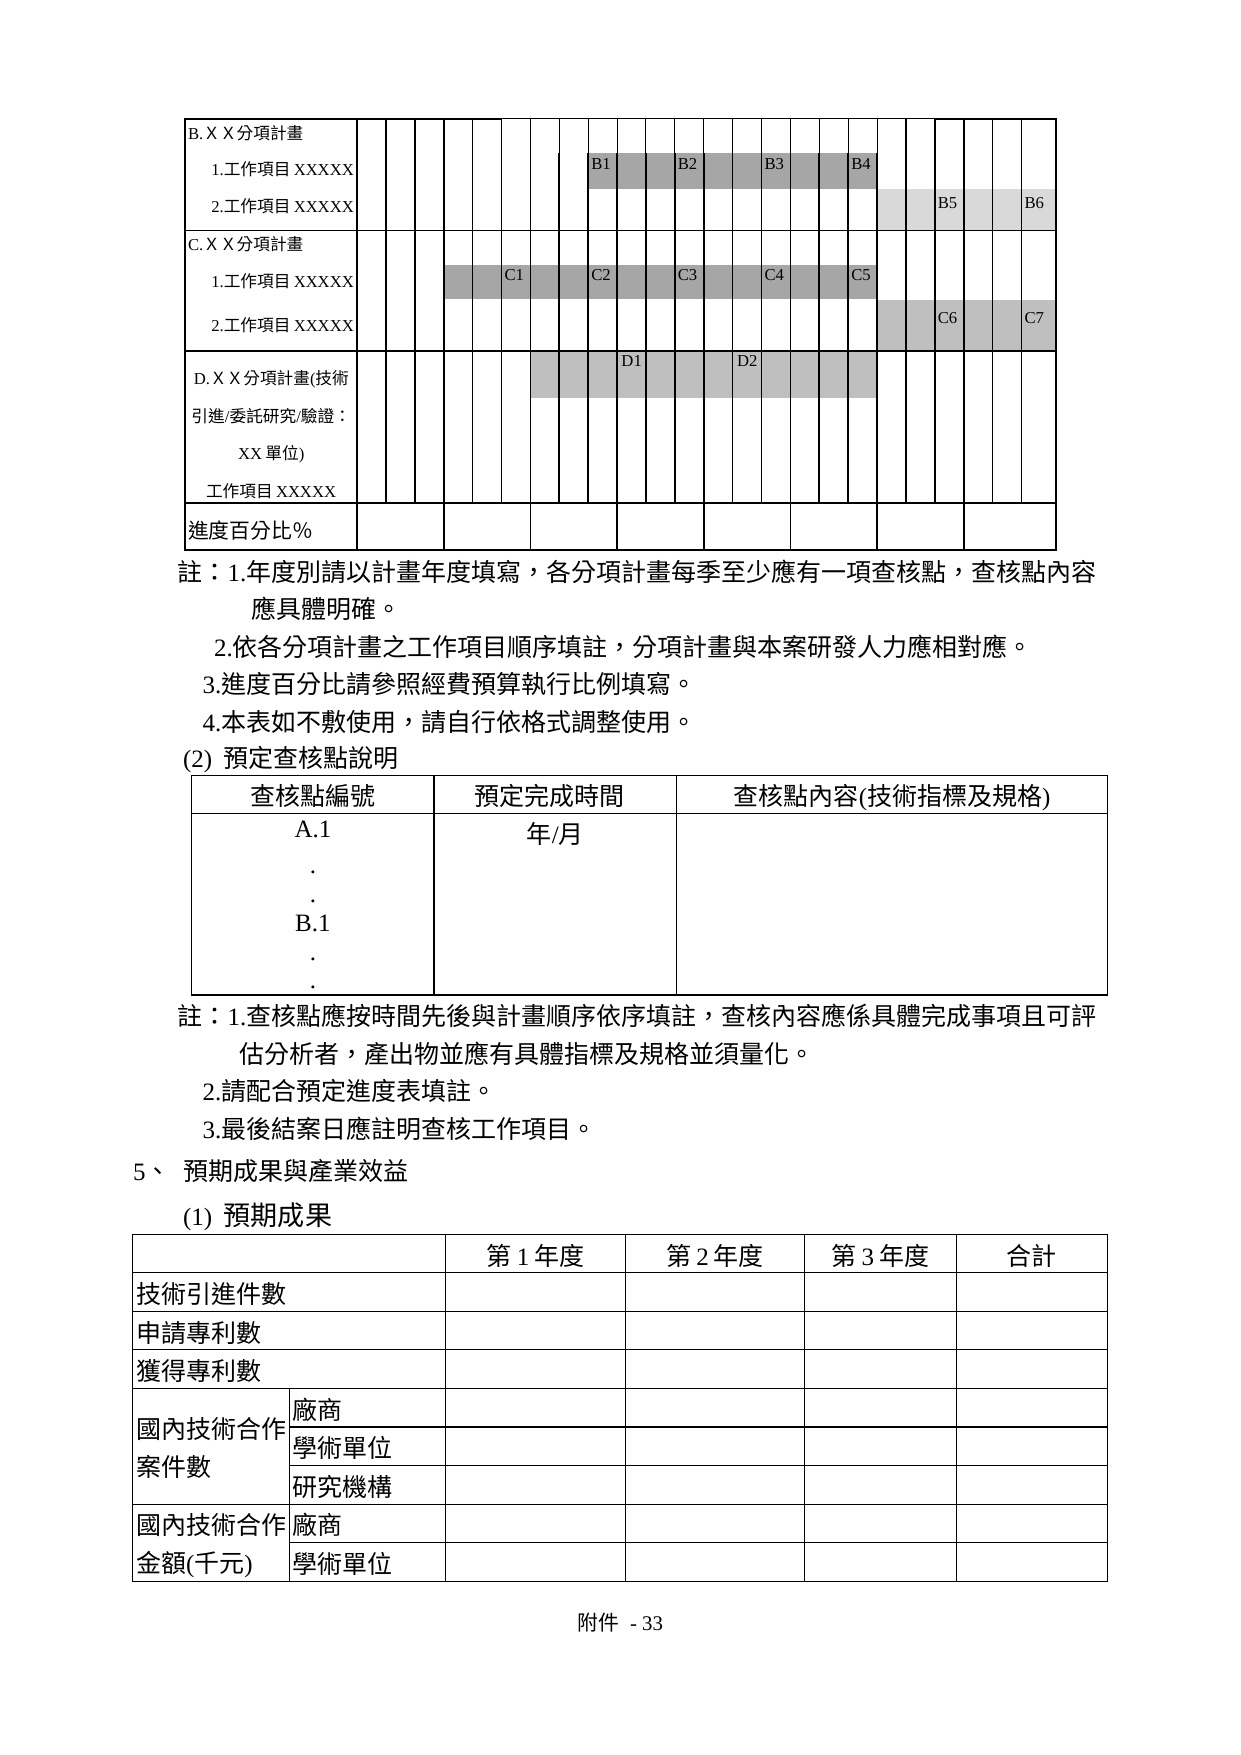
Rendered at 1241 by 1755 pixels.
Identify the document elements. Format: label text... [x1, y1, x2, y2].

table_cell B2 [676, 153, 703, 189]
table_cell [531, 153, 558, 189]
table_cell [907, 231, 934, 264]
table_cell D.ＸＸ分項計畫(技術引進/委託研究/驗證：XX單位) 工作項目XXXXX [186, 352, 356, 502]
table_cell D2 [733, 352, 761, 398]
table_cell [446, 1466, 625, 1503]
table_cell [502, 189, 530, 230]
table_cell C7 [1022, 300, 1055, 350]
table_cell [907, 189, 934, 230]
table_cell [705, 231, 732, 264]
table_cell [820, 119, 848, 153]
table_cell [387, 398, 414, 502]
table_cell 研究機構 [290, 1466, 445, 1503]
table_cell [791, 398, 818, 502]
table_cell [965, 300, 992, 350]
table_cell [907, 119, 934, 153]
table_cell [618, 119, 645, 153]
table_cell C2 [589, 265, 616, 299]
list 預期成果 [183, 1194, 1107, 1234]
table_cell [993, 352, 1021, 398]
table_cell [676, 231, 703, 264]
table_cell [445, 153, 472, 189]
table_cell C.ＸＸ分項計畫 1.工作項目XXXXX 2.工作項目XXXXX [186, 231, 356, 350]
table_cell [936, 265, 963, 299]
table_cell [878, 189, 905, 230]
table_cell D1 [618, 352, 645, 398]
text 2.請配合預定進度表填註。 [177, 1071, 1107, 1108]
table_cell [416, 153, 443, 189]
table_cell [646, 119, 674, 153]
list 預定查核點說明 [183, 738, 1107, 775]
table_cell [820, 398, 847, 502]
table_cell [993, 189, 1021, 230]
table_cell [531, 119, 559, 153]
table_cell [791, 504, 876, 549]
table_cell [677, 879, 1107, 908]
table_cell [1022, 398, 1055, 502]
table_cell B1 [589, 153, 616, 189]
table_cell [358, 352, 385, 398]
table_cell [531, 352, 558, 398]
table_cell [849, 119, 877, 153]
table_cell [675, 119, 703, 153]
table_cell [849, 300, 876, 350]
table_cell [733, 231, 761, 264]
table_cell [446, 1505, 625, 1542]
table_cell [473, 265, 501, 299]
table_cell [531, 300, 558, 350]
table_cell [965, 504, 1055, 549]
table_cell B5 [936, 189, 963, 230]
table_cell [820, 265, 847, 299]
table_cell [1022, 120, 1055, 153]
table_cell [677, 908, 1107, 937]
table_cell 技術引進件數 [133, 1273, 445, 1311]
table_cell [560, 265, 587, 299]
table_cell [647, 153, 674, 189]
table_cell . [192, 850, 433, 879]
table_cell [502, 231, 530, 264]
table_cell [791, 265, 818, 299]
table_cell C5 [849, 265, 876, 299]
table_cell [907, 398, 934, 502]
table_cell [387, 300, 414, 350]
table_cell [358, 153, 385, 189]
table_cell [733, 119, 761, 153]
table_cell 進度百分比％ [186, 504, 356, 549]
table_cell C3 [676, 265, 703, 299]
table_cell [705, 265, 732, 299]
table_cell [805, 1312, 956, 1349]
table_cell [993, 153, 1021, 189]
table_cell [560, 231, 587, 264]
table_cell 國內技術合作金額(千元) [133, 1505, 289, 1581]
table_cell [435, 908, 676, 937]
table_cell [805, 1350, 956, 1388]
table_cell [626, 1312, 804, 1349]
table_cell [762, 119, 790, 153]
table_cell [618, 231, 645, 264]
table_cell [705, 300, 732, 350]
table_cell [805, 1466, 956, 1503]
table_cell [805, 1543, 956, 1581]
table_cell B3 [762, 153, 790, 189]
table_cell [733, 265, 761, 299]
table_cell [878, 265, 905, 299]
table_cell B.1 [192, 908, 433, 937]
table_cell [445, 120, 472, 153]
table_cell [791, 153, 818, 189]
table_cell [820, 300, 847, 350]
table_cell [647, 398, 674, 502]
table_cell [762, 231, 790, 264]
table_cell [907, 300, 934, 350]
table_cell [820, 189, 847, 230]
table_cell . [192, 879, 433, 908]
table_cell 學術單位 [290, 1543, 445, 1581]
table_cell [589, 189, 616, 230]
text 註：1.查核點應按時間先後與計畫順序依序填註，查核內容應係具體完成事項且可評估分析者，產出物並應有具體指標及規格並須量化。 [177, 996, 1107, 1071]
table_cell [560, 300, 587, 350]
table_cell [936, 120, 963, 153]
table_cell [957, 1389, 1107, 1426]
table_cell [676, 352, 703, 398]
table_cell [705, 153, 732, 189]
table_header 第2年度 [626, 1235, 804, 1272]
table_cell C6 [936, 300, 963, 350]
table_cell 國內技術合作案件數 [133, 1389, 289, 1503]
table_cell B6 [1022, 189, 1055, 230]
table_cell [762, 300, 790, 350]
table_cell [618, 265, 645, 299]
table_cell [416, 189, 443, 230]
table_cell [647, 265, 674, 299]
table_cell 學術單位 [290, 1428, 445, 1465]
table_cell [416, 231, 443, 264]
table_cell [473, 398, 501, 502]
table_cell [805, 1273, 956, 1311]
table_cell B4 [849, 153, 876, 189]
table_cell [445, 398, 472, 502]
table_cell [705, 352, 732, 398]
table_cell [531, 189, 558, 230]
table_cell [358, 231, 385, 264]
table_cell [416, 352, 443, 398]
table_cell [791, 300, 818, 350]
table_cell [762, 398, 790, 502]
text 3.最後結案日應註明查核工作項目。 [177, 1108, 1107, 1146]
table_cell . [192, 937, 433, 965]
table_cell [907, 352, 934, 398]
table_cell [878, 398, 905, 502]
table_cell [502, 153, 530, 189]
table_cell [878, 352, 905, 398]
table_cell [805, 1428, 956, 1465]
table_cell [502, 300, 530, 350]
table_cell [647, 300, 674, 350]
table_cell B.ＸＸ分項計畫 1.工作項目XXXXX 2.工作項目XXXXX [186, 120, 356, 230]
table_cell [957, 1505, 1107, 1542]
table_header 合計 [957, 1235, 1107, 1272]
table_cell [791, 231, 818, 264]
table_cell [387, 231, 414, 264]
table_header 第3年度 [805, 1235, 956, 1272]
table_cell [531, 504, 616, 549]
table_cell [791, 119, 819, 153]
table_cell [647, 231, 674, 264]
table_cell A.1 [192, 814, 433, 850]
table_cell [618, 398, 645, 502]
table_cell [647, 352, 674, 398]
table_cell [849, 398, 876, 502]
table_cell [445, 300, 472, 350]
table_cell [878, 153, 905, 189]
table_cell [446, 1273, 625, 1311]
table_cell [358, 265, 385, 299]
table_cell [805, 1505, 956, 1542]
table_cell [965, 265, 992, 299]
table_cell [445, 504, 530, 549]
table_cell [805, 1389, 956, 1426]
table_header [133, 1235, 445, 1272]
table_cell [445, 265, 472, 299]
table_cell [733, 300, 761, 350]
table_cell [957, 1466, 1107, 1503]
table_header 預定完成時間 [435, 776, 676, 812]
table_cell [589, 352, 616, 398]
table_cell [1022, 352, 1055, 398]
table_cell [849, 231, 876, 264]
table_cell [435, 965, 676, 994]
table_cell [677, 850, 1107, 879]
table_cell [531, 231, 558, 264]
table_cell [762, 189, 790, 230]
table_cell [387, 189, 414, 230]
table_cell [993, 398, 1021, 502]
table_cell [445, 189, 472, 230]
table_cell [531, 265, 558, 299]
table_cell [387, 265, 414, 299]
table_cell [733, 398, 761, 502]
table_cell [358, 504, 443, 549]
table_cell [677, 814, 1107, 850]
list 預期成果與產業效益 [133, 1152, 1107, 1188]
table_cell [936, 352, 963, 398]
table_cell [733, 153, 761, 189]
table_cell [358, 189, 385, 230]
table_cell [502, 352, 530, 398]
table_cell [416, 398, 443, 502]
table_cell [965, 189, 992, 230]
table_cell [446, 1389, 625, 1426]
table_cell [993, 120, 1021, 153]
table_cell [358, 300, 385, 350]
table_cell [416, 265, 443, 299]
table_cell [791, 352, 818, 398]
table_cell [878, 119, 905, 153]
table_cell [936, 153, 963, 189]
table_cell [416, 120, 443, 153]
table_cell [589, 300, 616, 350]
table_cell 申請專利數 [133, 1312, 445, 1349]
table_cell [957, 1273, 1107, 1311]
table_cell [618, 153, 645, 189]
table_cell [502, 119, 530, 153]
table_cell 獲得專利數 [133, 1350, 445, 1388]
table_cell [936, 231, 963, 264]
table_cell [358, 120, 385, 153]
table_header 查核點內容(技術指標及規格) [677, 776, 1107, 812]
table_cell [957, 1428, 1107, 1465]
table_cell [1022, 265, 1055, 299]
table_cell [878, 300, 905, 350]
table_cell [502, 398, 530, 502]
table_cell [878, 231, 905, 264]
table_cell [1022, 153, 1055, 189]
table_cell [965, 120, 992, 153]
table_cell [677, 937, 1107, 965]
table_cell [993, 231, 1021, 264]
table_cell [446, 1543, 625, 1581]
table_cell [936, 398, 963, 502]
table_cell [626, 1543, 804, 1581]
table_cell [387, 153, 414, 189]
table_cell [705, 189, 732, 230]
table_cell [878, 504, 963, 549]
table_cell [626, 1466, 804, 1503]
table_cell [676, 300, 703, 350]
table_cell [820, 352, 847, 398]
table_cell [473, 231, 501, 264]
table_cell [531, 398, 558, 502]
table_cell [560, 153, 587, 189]
table_cell [473, 300, 501, 350]
table_cell [446, 1350, 625, 1388]
table_cell [626, 1350, 804, 1388]
table_cell . [192, 965, 433, 994]
table_cell [416, 300, 443, 350]
table_cell [957, 1543, 1107, 1581]
table_cell [965, 153, 992, 189]
table_cell [473, 352, 501, 398]
table_cell 廠商 [290, 1389, 445, 1426]
table_cell C4 [762, 265, 790, 299]
table_cell [589, 119, 617, 153]
table_cell [435, 937, 676, 965]
table_cell [589, 398, 616, 502]
table_cell [473, 189, 501, 230]
table_cell [704, 119, 732, 153]
table_cell [791, 189, 818, 230]
table_cell [387, 352, 414, 398]
table_cell [446, 1312, 625, 1349]
text 3.進度百分比請參照經費預算執行比例填寫。 [177, 663, 1107, 701]
text 4.本表如不敷使用，請自行依格式調整使用。 [177, 701, 1107, 738]
table_cell [705, 504, 790, 549]
table_cell [387, 120, 414, 153]
table_cell [445, 231, 472, 264]
table_cell [473, 120, 501, 153]
table_cell 廠商 [290, 1505, 445, 1542]
table_cell [560, 352, 587, 398]
text 註：1.年度別請以計畫年度填寫，各分項計畫每季至少應有一項查核點，查核點內容應具體明確。 [177, 551, 1107, 626]
table_cell [560, 398, 587, 502]
table_cell [647, 189, 674, 230]
table_cell [965, 231, 992, 264]
table_cell [705, 398, 732, 502]
table_cell [957, 1312, 1107, 1349]
table_cell [445, 352, 472, 398]
table_cell 年/月 [435, 814, 676, 850]
table_cell C1 [502, 265, 530, 299]
table_cell [676, 189, 703, 230]
table_cell [820, 153, 847, 189]
table_cell [618, 189, 645, 230]
table_cell [626, 1428, 804, 1465]
table_cell [993, 265, 1021, 299]
table_cell [907, 153, 934, 189]
table_cell [446, 1428, 625, 1465]
table_cell [965, 398, 992, 502]
table_cell [733, 189, 761, 230]
table_cell [957, 1350, 1107, 1388]
table_cell [560, 189, 587, 230]
table_cell [358, 398, 385, 502]
table_cell [618, 300, 645, 350]
table_cell [820, 231, 847, 264]
table_cell [849, 189, 876, 230]
table_cell [907, 265, 934, 299]
table_cell [435, 850, 676, 879]
table_cell [993, 300, 1021, 350]
table_cell [849, 352, 876, 398]
table_cell [1022, 231, 1055, 264]
table_cell [676, 398, 703, 502]
table_cell [762, 352, 790, 398]
table_header 第1年度 [446, 1235, 625, 1272]
table_cell [435, 879, 676, 908]
table_header 查核點編號 [192, 776, 433, 812]
table_cell [677, 965, 1107, 994]
text 2.依各分項計畫之工作項目順序填註，分項計畫與本案研發人力應相對應。 [201, 626, 1107, 663]
table_cell [626, 1389, 804, 1426]
table_cell [626, 1505, 804, 1542]
table_cell [589, 231, 616, 264]
table_cell [560, 119, 588, 153]
table_cell [965, 352, 992, 398]
table_cell [626, 1273, 804, 1311]
table_cell [618, 504, 703, 549]
table_cell [473, 153, 501, 189]
